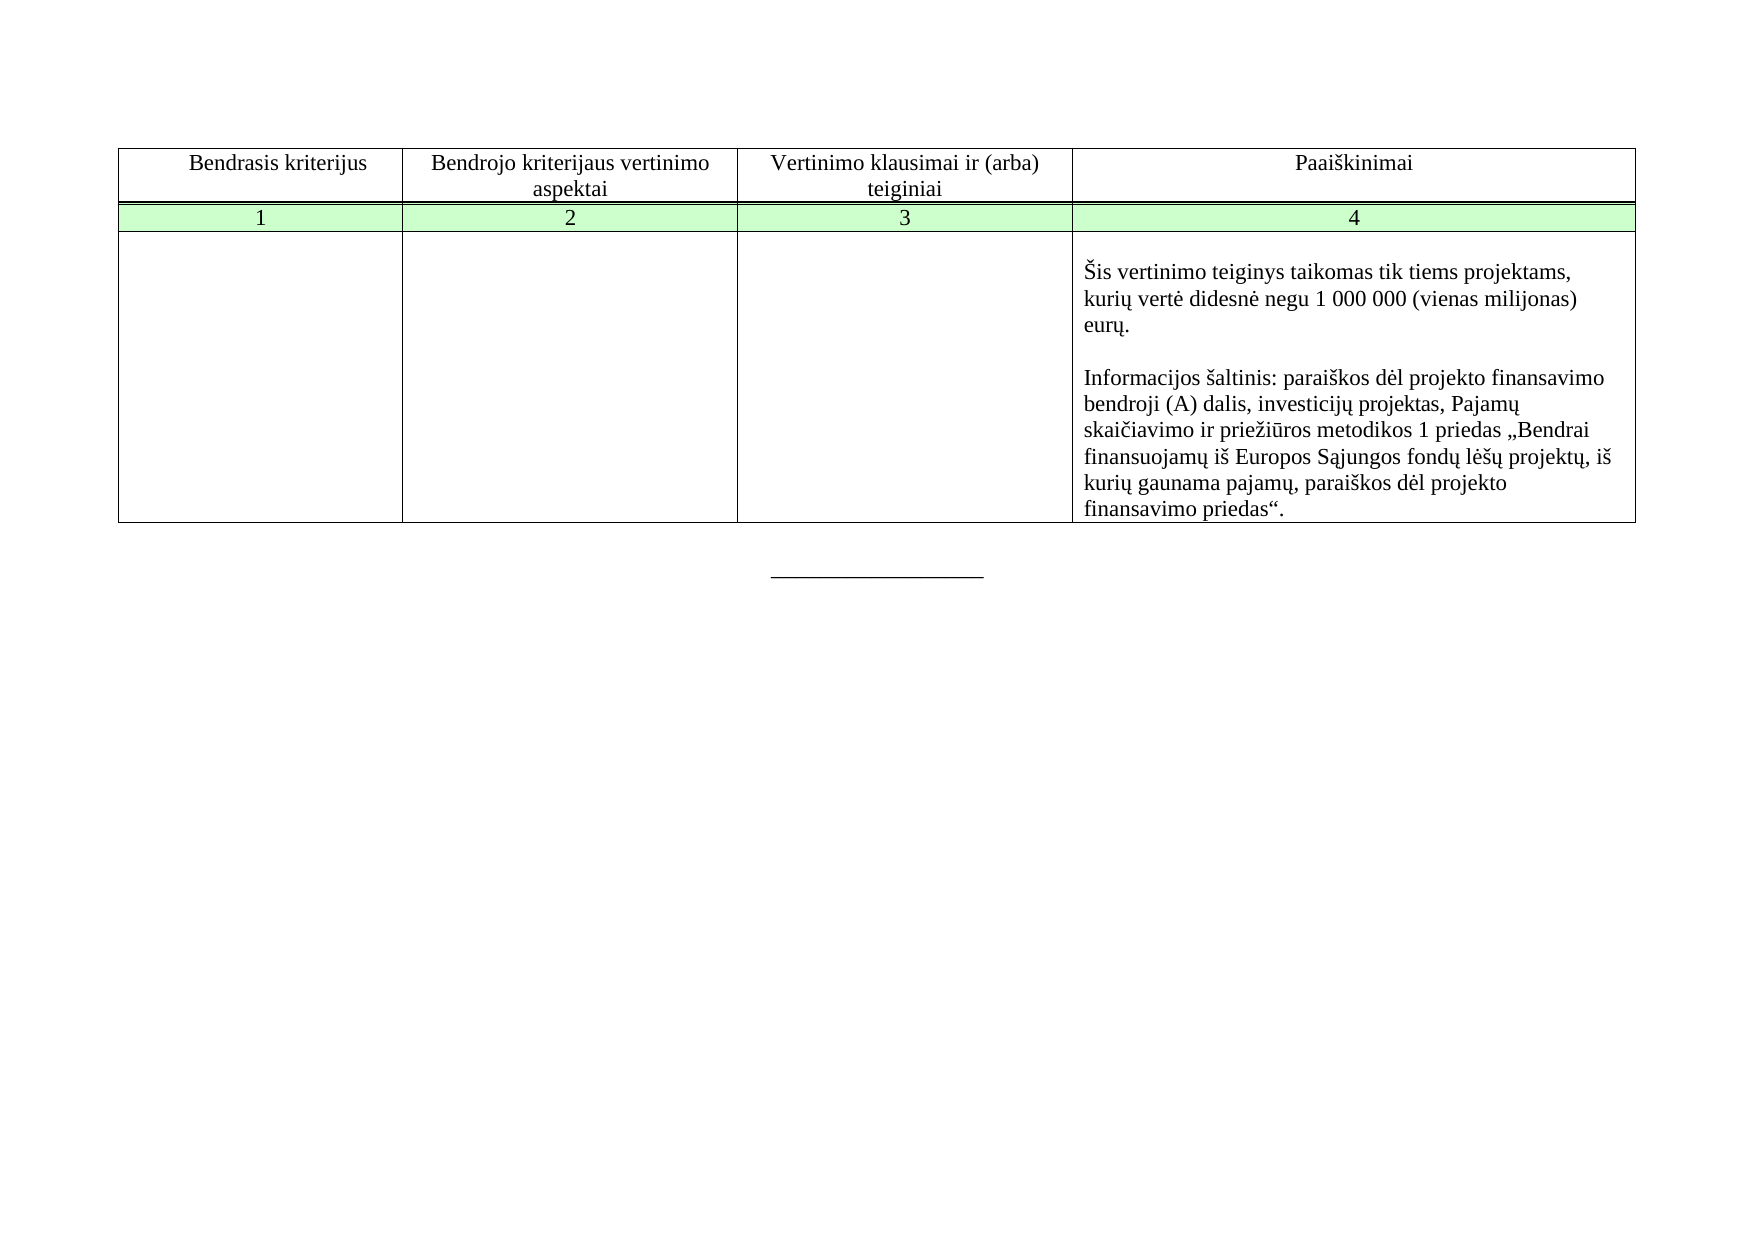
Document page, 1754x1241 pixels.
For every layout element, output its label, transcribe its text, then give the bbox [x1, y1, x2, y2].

table_header Bendrasis kriterijus [119, 149, 402, 201]
table_header Bendrojo kriterijaus vertinimo aspektai [403, 149, 737, 201]
table_header Vertinimo klausimai ir (arba) teiginiai [738, 149, 1072, 201]
table_cell [738, 232, 1072, 522]
table_cell [119, 232, 402, 522]
table_header Paaiškinimai [1073, 149, 1635, 201]
table_cell 4 [1073, 205, 1635, 231]
text _________________ [118, 552, 1636, 580]
table_cell [403, 232, 737, 522]
table_cell 3 [738, 205, 1072, 231]
table_cell 2 [403, 205, 737, 231]
table_cell Šis vertinimo teiginys taikomas tik tiems projektams, kurių vertė didesnė negu 1 000 000 (vienas milijonas) eurų. Informacijos šaltinis: paraiškos dėl projekto finansavimo bendroji (A) dalis, investicijų projektas, Pajamų skaičiavimo ir priežiūros metodikos 1 priedas „Bendrai finansuojamų iš Europos Sąjungos fondų lėšų projektų, iš kurių gaunama pajamų, paraiškos dėl projekto finansavimo priedas“. [1073, 232, 1635, 522]
table_cell 1 [119, 205, 402, 231]
